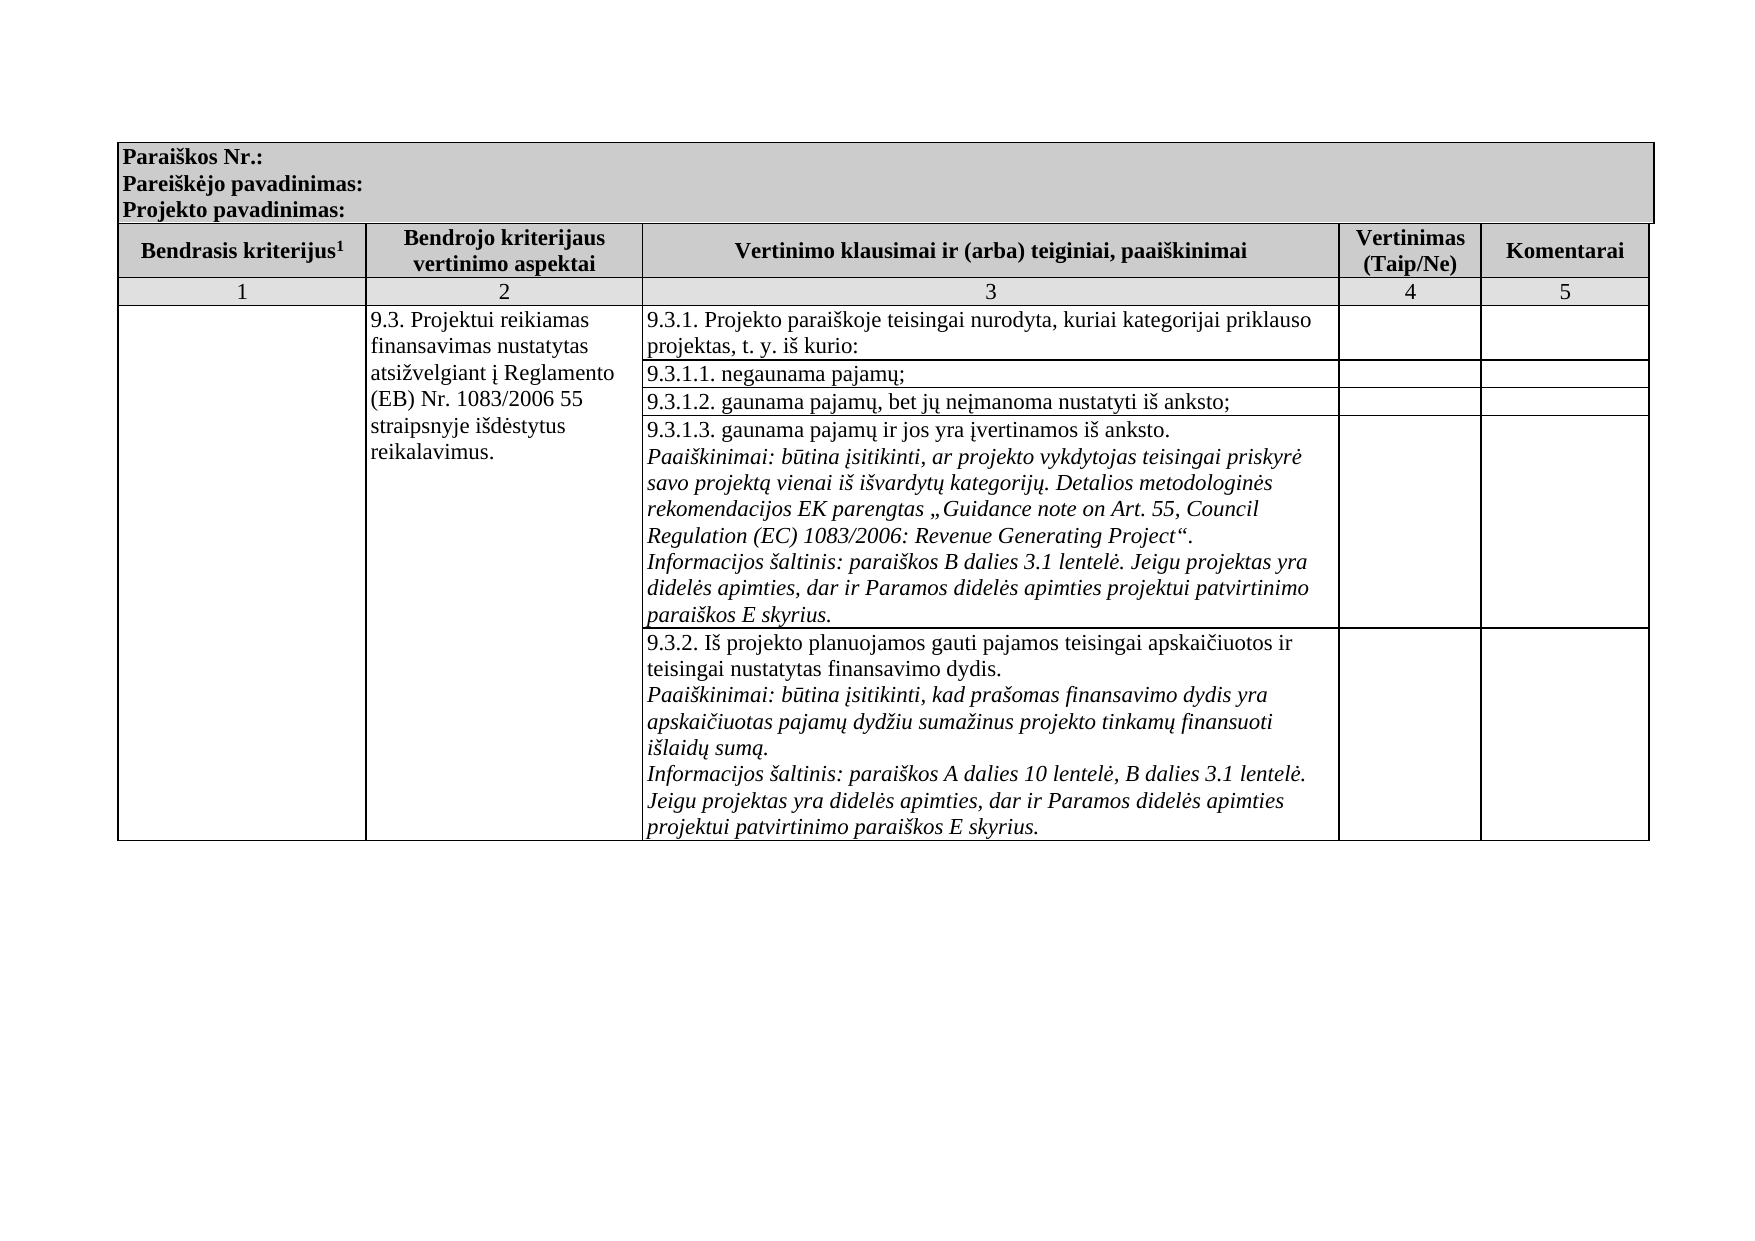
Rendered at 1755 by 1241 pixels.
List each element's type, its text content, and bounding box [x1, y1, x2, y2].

table_cell [1650, 359, 1654, 387]
table_cell [1482, 361, 1648, 387]
table_cell Vertinimas (Taip/Ne) [1340, 224, 1480, 277]
table_cell [1340, 416, 1480, 627]
table_cell [1340, 361, 1480, 387]
table_cell [1340, 629, 1480, 839]
table_cell [1650, 224, 1654, 277]
table_cell 3 [643, 278, 1338, 305]
table_cell 1 [119, 278, 365, 305]
table_cell 9.3.1. Projekto paraiškoje teisingai nurodyta, kuriai kategorijai priklauso projektas, t. y. iš kurio: [643, 306, 1338, 359]
table_cell 9.3.1.3. gaunama pajamų ir jos yra įvertinamos iš anksto. Paaiškinimai: būtina įsitikinti, ar projekto vykdytojas teisingai priskyrė savo projektą vienai iš išvardytų kategorijų. Detalios metodologinės rekomendacijos EK parengtas „Guidance note on Art. 55, Council Regulation (EC) 1083/2006: Revenue Generating Project“. Informacijos šaltinis: paraiškos B dalies 3.1 lentelė. Jeigu projektas yra didelės apimties, dar ir Paramos didelės apimties projektui patvirtinimo paraiškos E skyrius. [643, 416, 1338, 627]
table_cell [1650, 277, 1654, 305]
table_header Paraiškos Nr.: Pareiškėjo pavadinimas: Projekto pavadinimas: [119, 143, 1653, 222]
table_cell Bendrasis kriterijus1 [119, 224, 365, 277]
table_cell 9.3. Projektui reikiamas finansavimas nustatytas atsižvelgiant į Reglamento (EB) Nr. 1083/2006 55 straipsnyje išdėstytus reikalavimus. [367, 306, 642, 839]
table_cell 9.3.1.2. gaunama pajamų, bet jų neįmanoma nustatyti iš anksto; [643, 388, 1338, 415]
table_cell 4 [1340, 278, 1480, 305]
table_cell [1482, 388, 1648, 415]
table_cell Komentarai [1482, 224, 1648, 277]
table_cell [119, 306, 365, 839]
table_cell 5 [1482, 278, 1648, 305]
table_cell [1340, 388, 1480, 415]
table_cell 9.3.2. Iš projekto planuojamos gauti pajamos teisingai apskaičiuotos ir teisingai nustatytas finansavimo dydis. Paaiškinimai: būtina įsitikinti, kad prašomas finansavimo dydis yra apskaičiuotas pajamų dydžiu sumažinus projekto tinkamų finansuoti išlaidų sumą. Informacijos šaltinis: paraiškos A dalies 10 lentelė, B dalies 3.1 lentelė. Jeigu projektas yra didelės apimties, dar ir Paramos didelės apimties projektui patvirtinimo paraiškos E skyrius. [643, 629, 1338, 839]
table_cell 9.3.1.1. negaunama pajamų; [643, 361, 1338, 387]
table_cell [1650, 627, 1654, 839]
table_cell [1482, 306, 1648, 359]
table_cell [1650, 305, 1654, 359]
table_cell [1340, 306, 1480, 359]
table_cell [1482, 629, 1648, 839]
table_cell Bendrojo kriterijaus vertinimo aspektai [367, 224, 642, 277]
table_cell [1650, 387, 1654, 415]
table_cell 2 [367, 278, 642, 305]
table_cell [1482, 416, 1648, 627]
table_cell Vertinimo klausimai ir (arba) teiginiai, paaiškinimai [643, 224, 1338, 277]
table_cell [1650, 415, 1654, 627]
